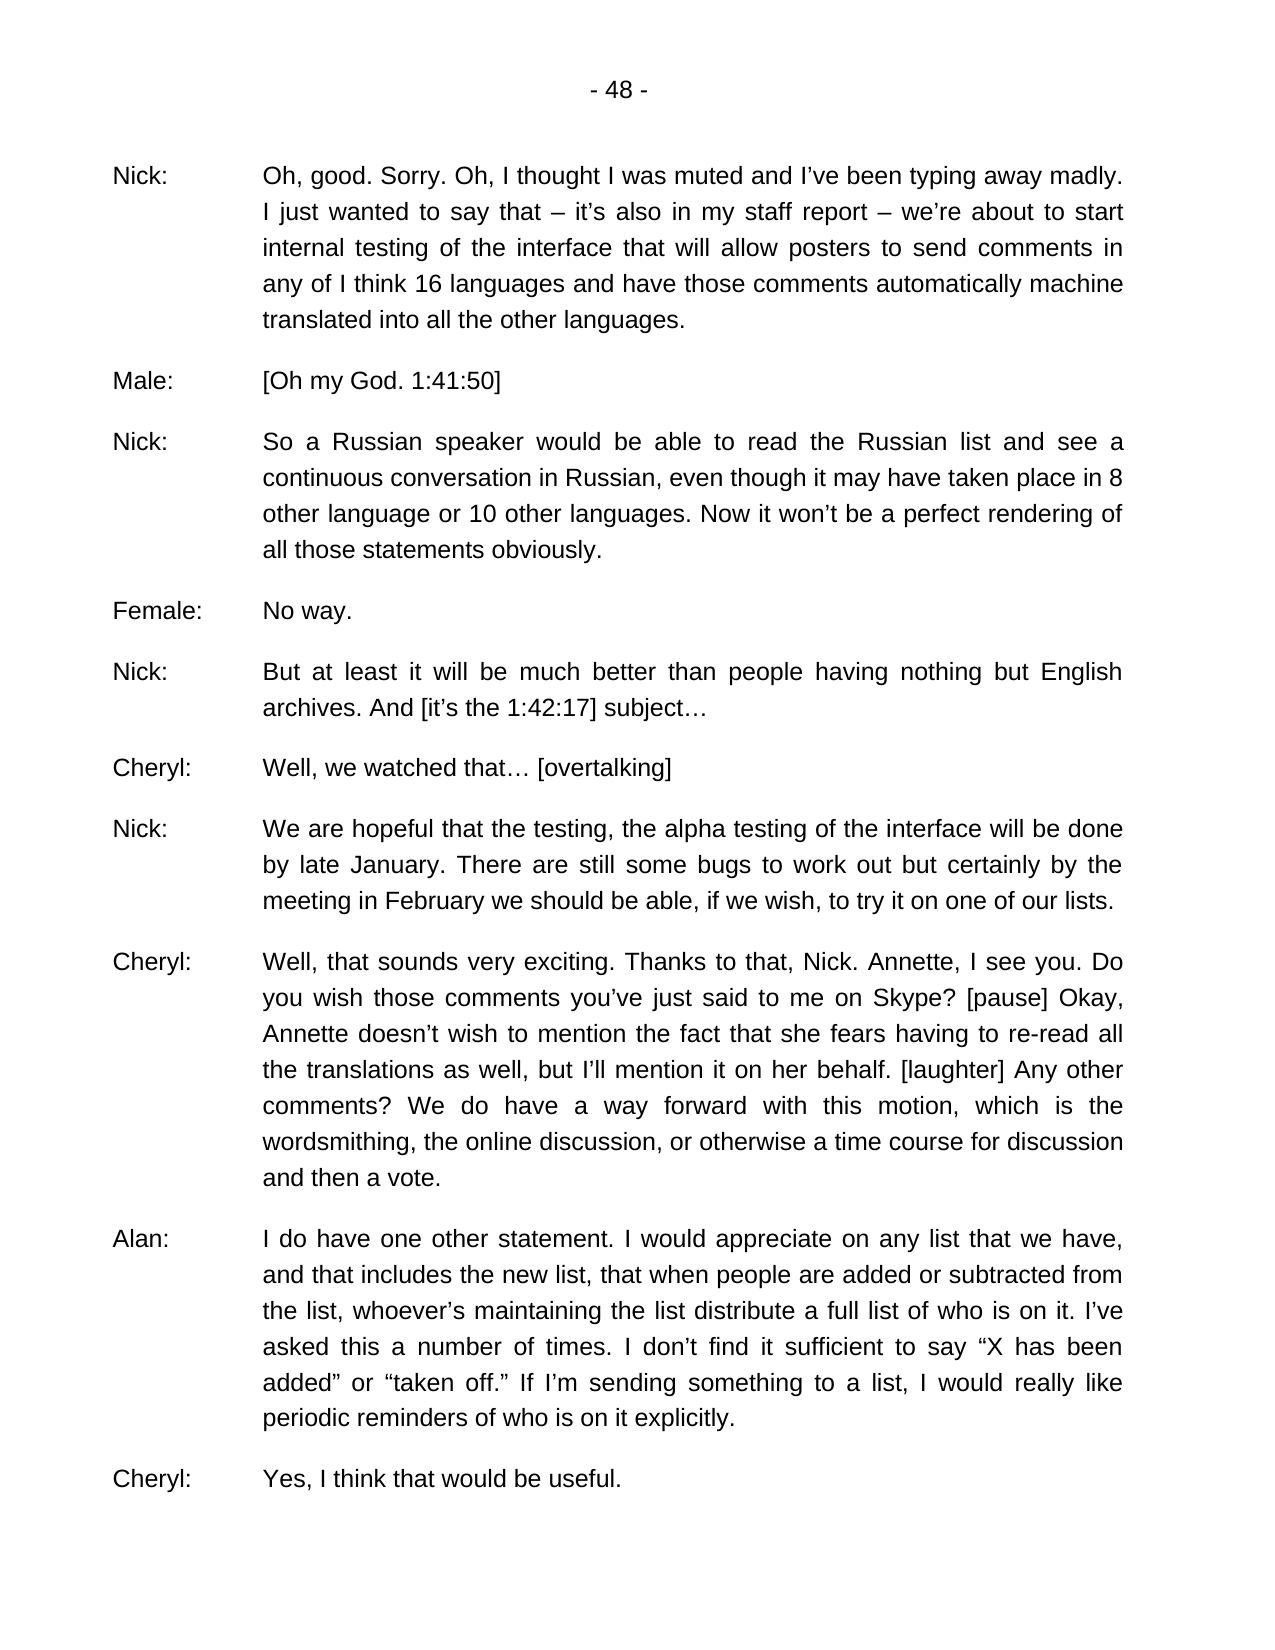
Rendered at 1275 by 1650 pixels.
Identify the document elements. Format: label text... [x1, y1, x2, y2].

text Cheryl: Well, that sounds very exciting. Thanks to that, Nick. Annette, I see you. Do you wish those comments you’ve just said to me on Skype? [pause] Okay, Annette doesn’t wish to mention the fact that she fears having to re-read all the translations as well, but I’ll mention it on her behalf. [laughter] Any other comments? We do have a way forward with this motion, which is the wordsmithing, the online discussion, or otherwise a time course for discussion and then a vote. [112, 947, 1125, 1192]
text Cheryl: Well, we watched that… [overtalking] [112, 753, 1125, 782]
text Alan: I do have one other statement. I would appreciate on any list that we have, and that includes the new list, that when people are added or subtracted from the list, whoever’s maintaining the list distribute a full list of who is on it. I’ve asked this a number of times. I don’t find it sufficient to say “X has been added” or “taken off.” If I’m sending something to a list, I would really like periodic reminders of who is on it explicitly. [112, 1224, 1125, 1432]
text Nick: Oh, good. Sorry. Oh, I thought I was muted and I’ve been typing away madly. I just wanted to say that – it’s also in my staff report – we’re about to start internal testing of the interface that will allow posters to send comments in any of I think 16 languages and have those comments automatically machine translated into all the other languages. [112, 161, 1125, 334]
text Cheryl: Yes, I think that would be useful. [112, 1464, 1125, 1493]
text Female: No way. [112, 596, 1125, 624]
text Nick: We are hopeful that the testing, the alpha testing of the interface will be done by late January. There are still some bugs to work out but certainly by the meeting in February we should be able, if we wish, to try it on one of our lists. [112, 814, 1125, 915]
text Nick: But at least it will be much better than people having nothing but English archives. And [it’s the 1:42:17] subject… [112, 657, 1125, 721]
text Male: [Oh my God. 1:41:50] [112, 366, 1125, 395]
text Nick: So a Russian speaker would be able to read the Russian list and see a continuous conversation in Russian, even though it may have taken place in 8 other language or 10 other languages. Now it won’t be a perfect rendering of all those statements obviously. [112, 427, 1125, 563]
